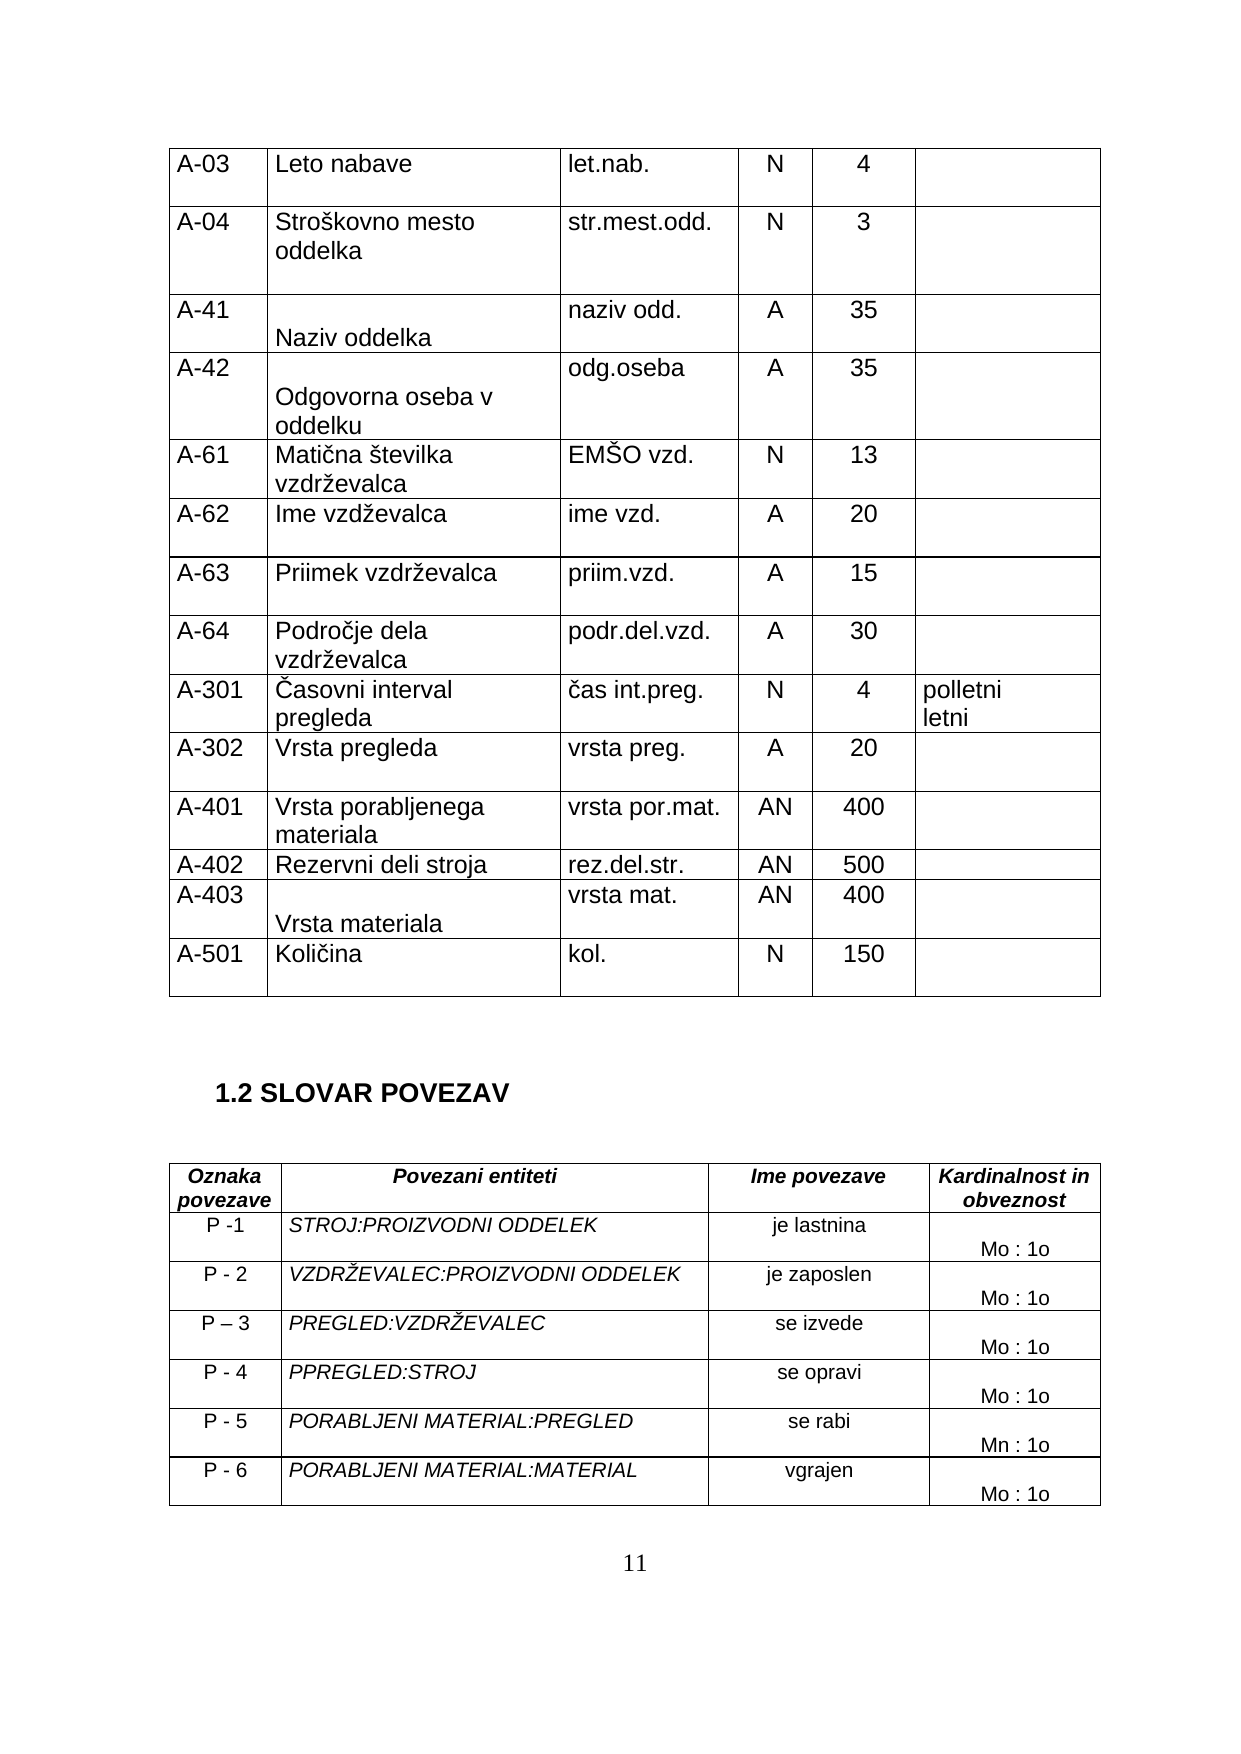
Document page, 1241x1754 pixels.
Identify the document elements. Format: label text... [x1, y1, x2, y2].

table_cell EMŠO vzd. [561, 440, 738, 498]
table_cell [916, 440, 1100, 498]
table_cell kol. [561, 939, 738, 996]
table_cell N [739, 939, 812, 996]
table_cell str.mest.odd. [561, 207, 738, 293]
table_cell AN [739, 880, 812, 937]
table_cell A-41 [170, 295, 267, 352]
table_cell se izvede [709, 1311, 929, 1358]
table_header Kardinalnost in obveznost [930, 1164, 1100, 1212]
table_cell [916, 353, 1100, 439]
table_cell 35 [813, 353, 915, 439]
table_cell A [739, 353, 812, 439]
table_cell Naziv oddelka [268, 295, 560, 352]
table_cell Leto nabave [268, 149, 560, 206]
table_cell Mo : 1o [930, 1360, 1100, 1407]
table_cell let.nab. [561, 149, 738, 206]
table_cell PPREGLED:STROJ [282, 1360, 708, 1407]
table_cell Količina [268, 939, 560, 996]
table_cell P - 2 [170, 1262, 281, 1309]
table_cell Časovni interval pregleda [268, 675, 560, 732]
table_cell čas int.preg. [561, 675, 738, 732]
table_cell 4 [813, 149, 915, 206]
table_cell PORABLJENI MATERIAL:MATERIAL [282, 1458, 708, 1505]
table_cell A-42 [170, 353, 267, 439]
table_cell AN [739, 850, 812, 879]
table_cell A-64 [170, 616, 267, 673]
table_cell P - 5 [170, 1409, 281, 1456]
table_cell P – 3 [170, 1311, 281, 1358]
table_cell Vrsta materiala [268, 880, 560, 937]
table_cell Vrsta pregleda [268, 733, 560, 791]
table_cell Vrsta porabljenega materiala [268, 792, 560, 849]
table_cell se rabi [709, 1409, 929, 1456]
table_cell vgrajen [709, 1458, 929, 1505]
table_cell je zaposlen [709, 1262, 929, 1309]
table_cell priim.vzd. [561, 558, 738, 615]
table_cell Stroškovno mesto oddelka [268, 207, 560, 293]
table_cell N [739, 675, 812, 732]
table_cell 400 [813, 792, 915, 849]
table_cell [916, 207, 1100, 293]
table_header Ime povezave [709, 1164, 929, 1212]
table_cell P - 6 [170, 1458, 281, 1505]
table_cell A-501 [170, 939, 267, 996]
table_cell A-402 [170, 850, 267, 879]
table_cell [916, 939, 1100, 996]
table_cell odg.oseba [561, 353, 738, 439]
table_cell rez.del.str. [561, 850, 738, 879]
table_cell Rezervni deli stroja [268, 850, 560, 879]
table_cell [916, 733, 1100, 791]
table_cell 20 [813, 499, 915, 556]
table_cell N [739, 207, 812, 293]
table_cell [916, 880, 1100, 937]
table_cell Področje dela vzdrževalca [268, 616, 560, 673]
table_cell [916, 499, 1100, 556]
table_cell A-302 [170, 733, 267, 791]
table_cell je lastnina [709, 1213, 929, 1261]
table_cell Mo : 1o [930, 1311, 1100, 1358]
table_cell A-401 [170, 792, 267, 849]
table_cell Matična številka vzdrževalca [268, 440, 560, 498]
table_cell [916, 558, 1100, 615]
table_cell naziv odd. [561, 295, 738, 352]
table_cell 15 [813, 558, 915, 615]
table_cell 30 [813, 616, 915, 673]
table_cell N [739, 149, 812, 206]
table_cell 3 [813, 207, 915, 293]
table_cell podr.del.vzd. [561, 616, 738, 673]
table_cell Mo : 1o [930, 1458, 1100, 1505]
table_cell [916, 149, 1100, 206]
table_cell A [739, 295, 812, 352]
table_cell 20 [813, 733, 915, 791]
table_cell polletni letni [916, 675, 1100, 732]
table_cell Priimek vzdrževalca [268, 558, 560, 615]
table_cell P - 4 [170, 1360, 281, 1407]
table_cell VZDRŽEVALEC:PROIZVODNI ODDELEK [282, 1262, 708, 1309]
table_cell N [739, 440, 812, 498]
table_cell vrsta preg. [561, 733, 738, 791]
table_header Povezani entiteti [282, 1164, 708, 1212]
table_cell Mo : 1o [930, 1213, 1100, 1261]
table_cell STROJ:PROIZVODNI ODDELEK [282, 1213, 708, 1261]
table_cell Mn : 1o [930, 1409, 1100, 1456]
table_cell 13 [813, 440, 915, 498]
table_cell PORABLJENI MATERIAL:PREGLED [282, 1409, 708, 1456]
table_cell se opravi [709, 1360, 929, 1407]
table_cell A [739, 558, 812, 615]
table_cell AN [739, 792, 812, 849]
table_cell A-301 [170, 675, 267, 732]
table_cell 35 [813, 295, 915, 352]
table_cell PREGLED:VZDRŽEVALEC [282, 1311, 708, 1358]
table_header Oznaka povezave [170, 1164, 281, 1212]
table_cell Odgovorna oseba v oddelku [268, 353, 560, 439]
table_cell A-62 [170, 499, 267, 556]
table_cell [916, 850, 1100, 879]
table_cell [916, 792, 1100, 849]
table_cell Mo : 1o [930, 1262, 1100, 1309]
table_cell P -1 [170, 1213, 281, 1261]
table_cell A [739, 616, 812, 673]
table_cell A-403 [170, 880, 267, 937]
table_cell A-63 [170, 558, 267, 615]
table_cell 150 [813, 939, 915, 996]
table_cell A [739, 499, 812, 556]
table_cell A-03 [170, 149, 267, 206]
table_cell A-04 [170, 207, 267, 293]
table_cell vrsta por.mat. [561, 792, 738, 849]
table_cell 400 [813, 880, 915, 937]
table_cell ime vzd. [561, 499, 738, 556]
table_cell 4 [813, 675, 915, 732]
table_cell [916, 616, 1100, 673]
subtitle SLOVAR POVEZAV [215, 1077, 1092, 1108]
table_cell A [739, 733, 812, 791]
table_cell Ime vzdževalca [268, 499, 560, 556]
table_cell [916, 295, 1100, 352]
table_cell 500 [813, 850, 915, 879]
table_cell vrsta mat. [561, 880, 738, 937]
table_cell A-61 [170, 440, 267, 498]
